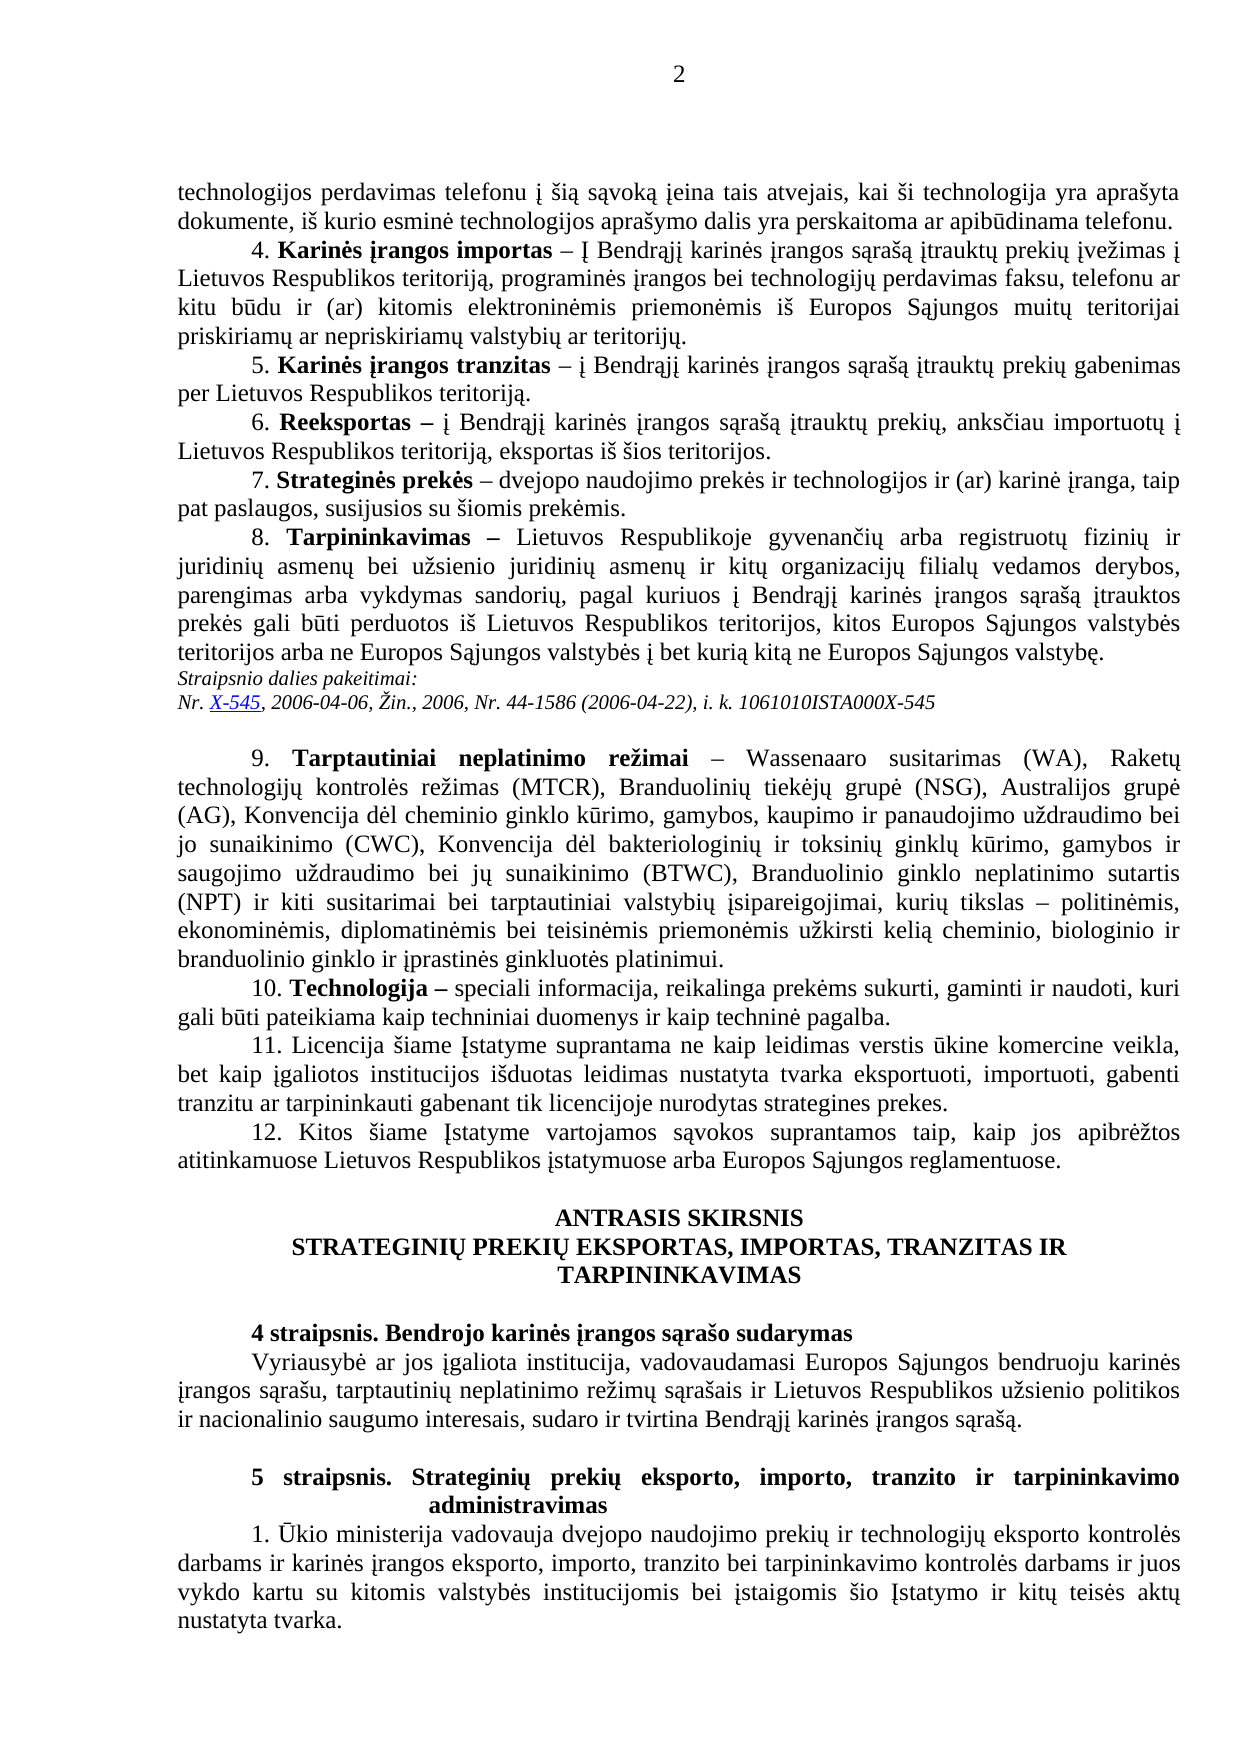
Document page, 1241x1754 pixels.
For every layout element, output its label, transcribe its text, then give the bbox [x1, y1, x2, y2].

text 5 straipsnis. Strateginių prekių eksporto, importo, tranzito ir tarpininkavimo administravimas [251, 1462, 1181, 1519]
text 5. Karinės įrangos tranzitas – į Bendrąjį karinės įrangos sąrašą įtrauktų prekių gabenimas per Lietuvos Respublikos teritoriją. [177, 350, 1181, 407]
text 9. Tarptautiniai neplatinimo režimai – Wassenaaro susitarimas (WA), Raketų technologijų kontrolės režimas (MTCR), Branduolinių tiekėjų grupė (NSG), Australijos grupė (AG), Konvencija dėl cheminio ginklo kūrimo, gamybos, kaupimo ir panaudojimo uždraudimo bei jo sunaikinimo (CWC), Konvencija dėl bakteriologinių ir toksinių ginklų kūrimo, gamybos ir saugojimo uždraudimo bei jų sunaikinimo (BTWC), Branduolinio ginklo neplatinimo sutartis (NPT) ir kiti susitarimai bei tarptautiniai valstybių įsipareigojimai, kurių tikslas – politinėmis, ekonominėmis, diplomatinėmis bei teisinėmis priemonėmis užkirsti kelią cheminio, biologinio ir branduolinio ginklo ir įprastinės ginkluotės platinimui. [177, 743, 1181, 973]
text 6. Reeksportas – į Bendrąjį karinės įrangos sąrašą įtrauktų prekių, anksčiau importuotų į Lietuvos Respublikos teritoriją, eksportas iš šios teritorijos. [177, 407, 1181, 465]
text 4. Karinės įrangos importas – Į Bendrąjį karinės įrangos sąrašą įtrauktų prekių įvežimas į Lietuvos Respublikos teritoriją, programinės įrangos bei technologijų perdavimas faksu, telefonu ar kitu būdu ir (ar) kitomis elektroninėmis priemonėmis iš Europos Sąjungos muitų teritorijai priskiriamų ar nepriskiriamų valstybių ar teritorijų. [177, 235, 1181, 350]
text 8. Tarpininkavimas – Lietuvos Respublikoje gyvenančių arba registruotų fizinių ir juridinių asmenų bei užsienio juridinių asmenų ir kitų organizacijų filialų vedamos derybos, parengimas arba vykdymas sandorių, pagal kuriuos į Bendrąjį karinės įrangos sąrašą įtrauktos prekės gali būti perduotos iš Lietuvos Respublikos teritorijos, kitos Europos Sąjungos valstybės teritorijos arba ne Europos Sąjungos valstybės į bet kurią kitą ne Europos Sąjungos valstybę. [177, 522, 1181, 666]
text 1. Ūkio ministerija vadovauja dvejopo naudojimo prekių ir technologijų eksporto kontrolės darbams ir karinės įrangos eksporto, importo, tranzito bei tarpininkavimo kontrolės darbams ir juos vykdo kartu su kitomis valstybės institucijomis bei įstaigomis šio Įstatymo ir kitų teisės aktų nustatyta tvarka. [177, 1519, 1181, 1634]
text 7. Strateginės prekės – dvejopo naudojimo prekės ir technologijos ir (ar) karinė įranga, taip pat paslaugos, susijusios su šiomis prekėmis. [177, 465, 1181, 522]
text Nr. X-545, 2006-04-06, Žin., 2006, Nr. 44-1586 (2006-04-22), i. k. 1061010ISTA000X-545 [177, 690, 1181, 714]
text 12. Kitos šiame Įstatyme vartojamos sąvokos suprantamos taip, kaip jos apibrėžtos atitinkamuose Lietuvos Respublikos įstatymuose arba Europos Sąjungos reglamentuose. [177, 1117, 1181, 1174]
text technologijos perdavimas telefonu į šią sąvoką įeina tais atvejais, kai ši technologija yra aprašyta dokumente, iš kurio esminė technologijos aprašymo dalis yra perskaitoma ar apibūdinama telefonu. [177, 177, 1181, 235]
text 11. Licencija šiame Įstatyme suprantama ne kaip leidimas verstis ūkine komercine veikla, bet kaip įgaliotos institucijos išduotas leidimas nustatyta tvarka eksportuoti, importuoti, gabenti tranzitu ar tarpininkauti gabenant tik licencijoje nurodytas strategines prekes. [177, 1030, 1181, 1117]
text Vyriausybė ar jos įgaliota institucija, vadovaudamasi Europos Sąjungos bendruoju karinės įrangos sąrašu, tarptautinių neplatinimo režimų sąrašais ir Lietuvos Respublikos užsienio politikos ir nacionalinio saugumo interesais, sudaro ir tvirtina Bendrąjį karinės įrangos sąrašą. [177, 1347, 1181, 1433]
text Straipsnio dalies pakeitimai: [177, 666, 1181, 690]
subtitle STRATEGINIŲ PREKIŲ EKSPORTAS, IMPORTAS, TRANZITAS IR TARPININKAVIMAS [177, 1232, 1181, 1289]
text 4 straipsnis. Bendrojo karinės įrangos sąrašo sudarymas [177, 1318, 1181, 1347]
text 10. Technologija – speciali informacija, reikalinga prekėms sukurti, gaminti ir naudoti, kuri gali būti pateikiama kaip techniniai duomenys ir kaip techninė pagalba. [177, 973, 1181, 1030]
subtitle ANTRASIS SKIRSNIS [177, 1203, 1181, 1232]
